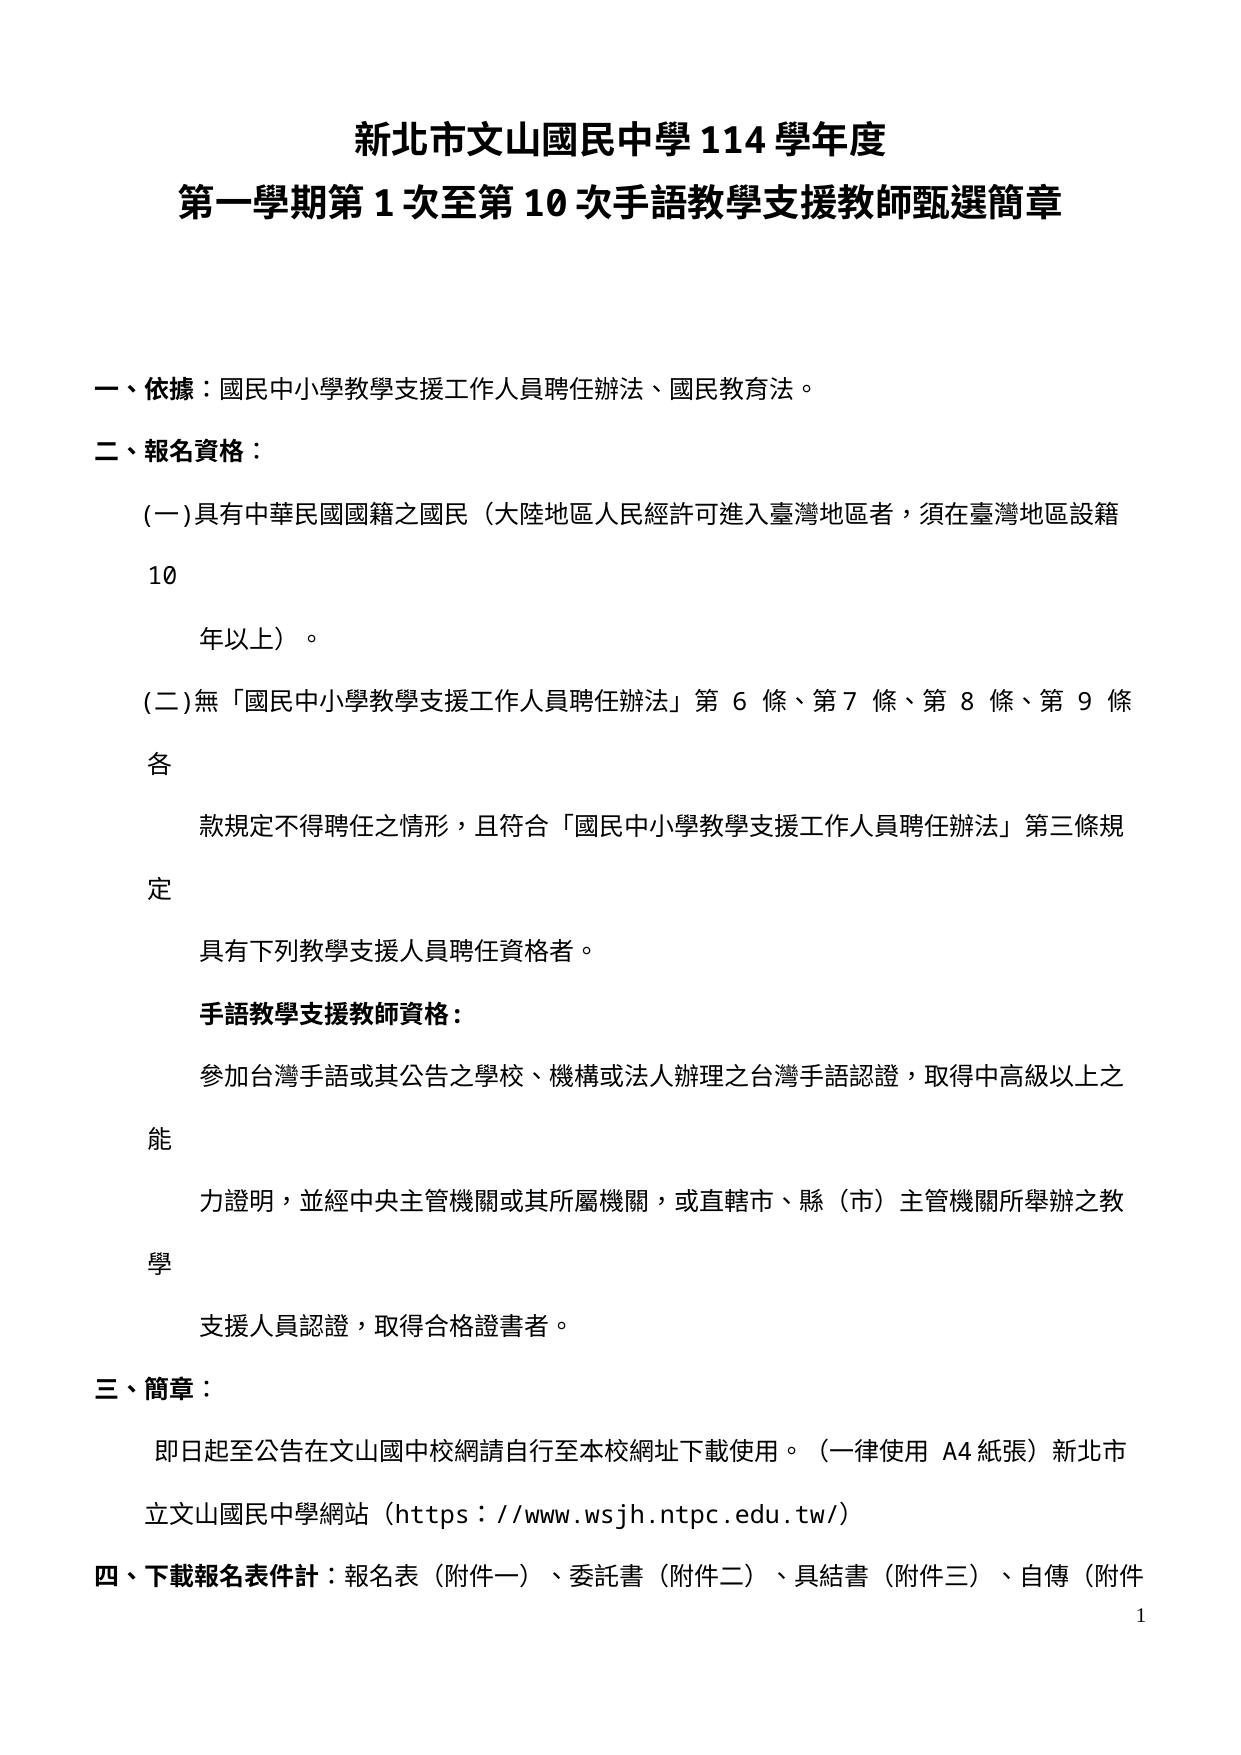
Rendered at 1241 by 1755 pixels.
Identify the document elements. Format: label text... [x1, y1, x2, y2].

text (二)無「國民中小學教學支援工作人員聘任辦法」第 6 條、第7 條、第 8 條、第 9 條各 [94, 658, 1146, 783]
text 第一學期第1次至第10次手語教學支援教師甄選簡章 [94, 158, 1146, 221]
text 力證明，並經中央主管機關或其所屬機關，或直轄市、縣（市）主管機關所舉辦之教學 [94, 1158, 1146, 1283]
text 年以上）。 [94, 596, 1146, 658]
text 一、依據：國民中小學教學支援工作人員聘任辦法、國民教育法。 [94, 346, 1146, 408]
text 手語教學支援教師資格: [94, 971, 1146, 1033]
text 具有下列教學支援人員聘任資格者。 [94, 908, 1146, 971]
text 三、簡章： [94, 1346, 1146, 1408]
text 四、下載報名表件計：報名表（附件一）、委託書（附件二）、具結書（附件三）、自傳（附件 [94, 1533, 1146, 1596]
text 款規定不得聘任之情形，且符合「國民中小學教學支援工作人員聘任辦法」第三條規定 [94, 783, 1146, 908]
text 即日起至公告在文山國中校網請自行至本校網址下載使用。（一律使用 A4紙張）新北市立文山國民中學網站（https：//www.wsjh.ntpc.edu.tw/） [94, 1408, 1146, 1533]
text 二、報名資格： [94, 408, 1146, 471]
text 支援人員認證，取得合格證書者。 [94, 1283, 1146, 1346]
text 參加台灣手語或其公告之學校、機構或法人辦理之台灣手語認證，取得中高級以上之能 [94, 1033, 1146, 1158]
text 新北市文山國民中學114學年度 [94, 96, 1146, 158]
text (一)具有中華民國國籍之國民（大陸地區人民經許可進入臺灣地區者，須在臺灣地區設籍10 [94, 471, 1146, 596]
